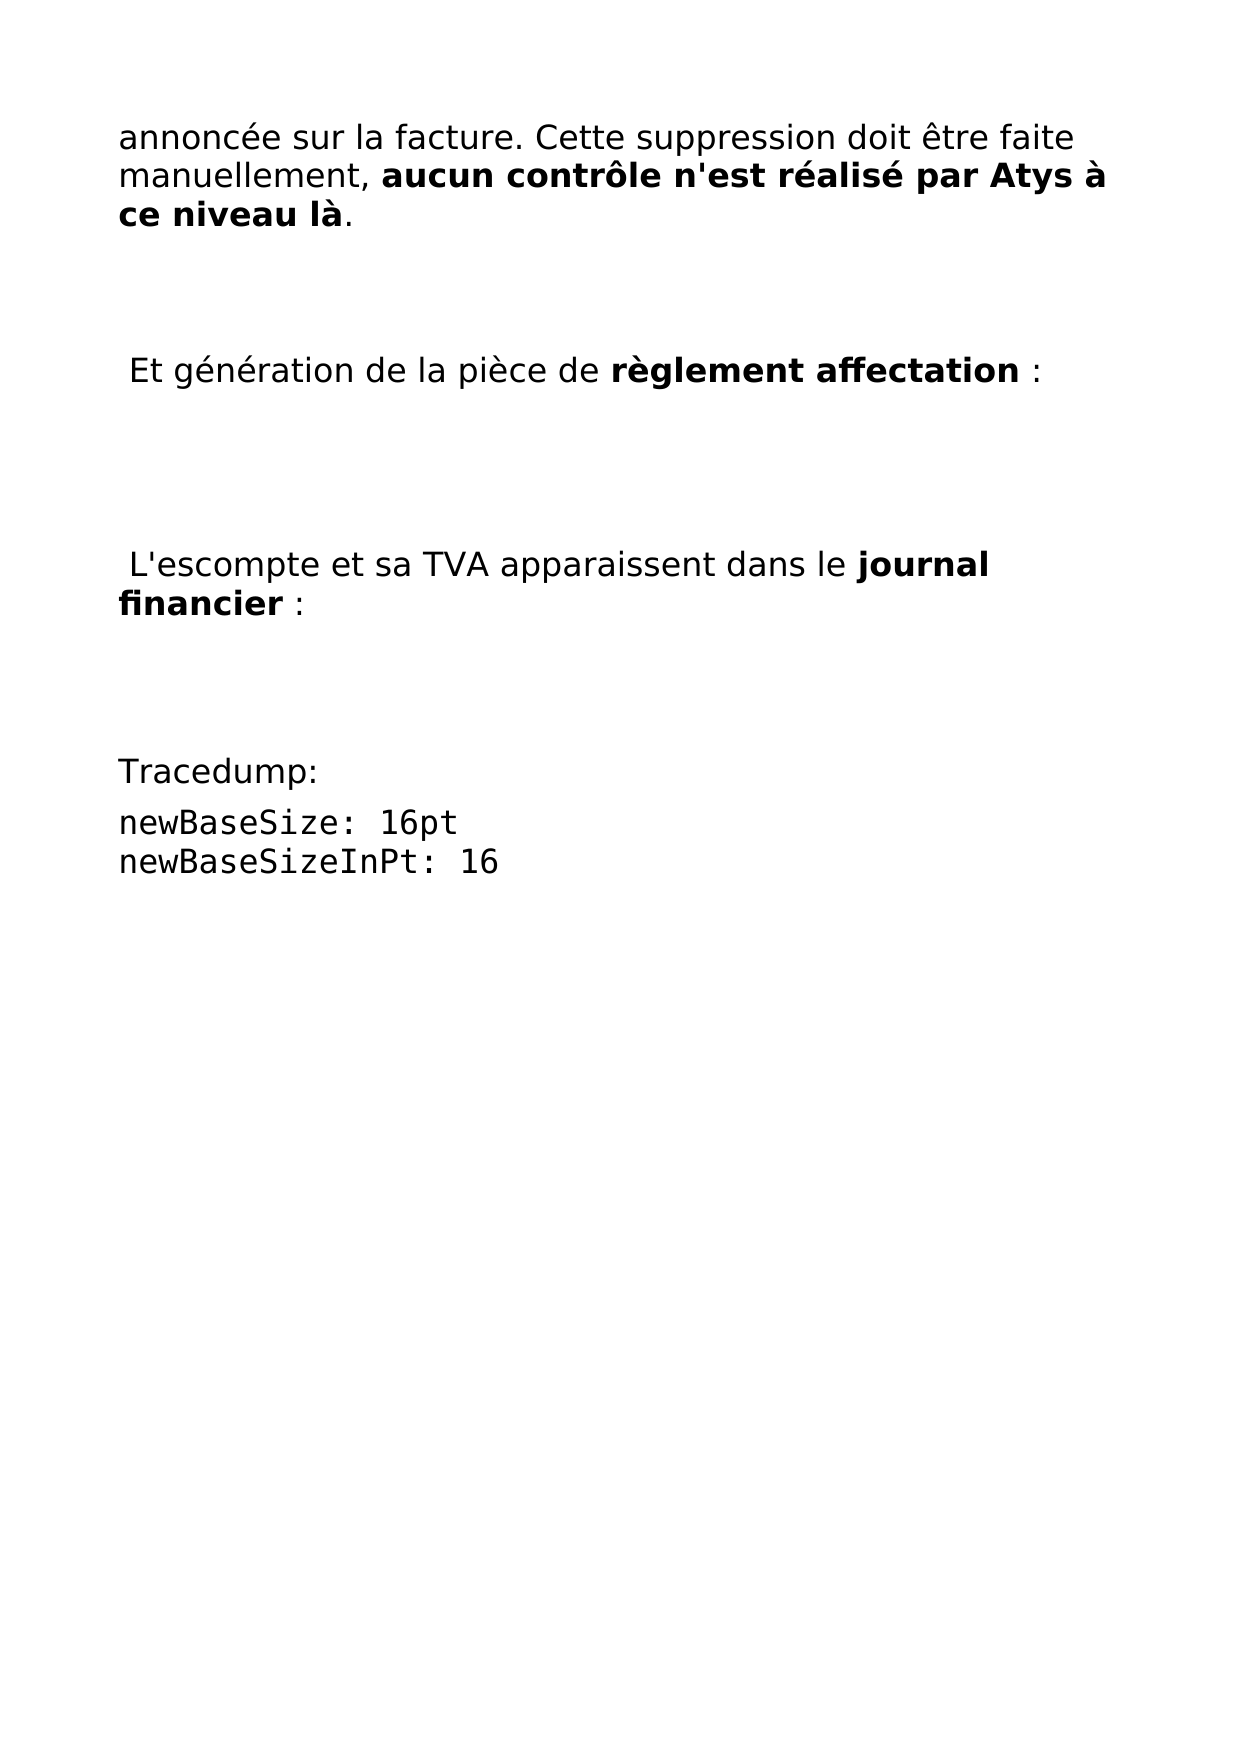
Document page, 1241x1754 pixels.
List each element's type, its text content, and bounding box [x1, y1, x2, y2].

text newBaseSize: 16pt newBaseSizeInPt: 16 [118, 804, 1122, 881]
text Tracedump: [118, 713, 1122, 791]
text annoncée sur la facture. Cette suppression doit être faite manuellement, aucun contrôle n'est réalisé par Atys à ce niveau là. Et génération de la pièce de règlement affectation : L'escompte et sa TVA apparaissent dans le journal financier : [118, 118, 1122, 701]
